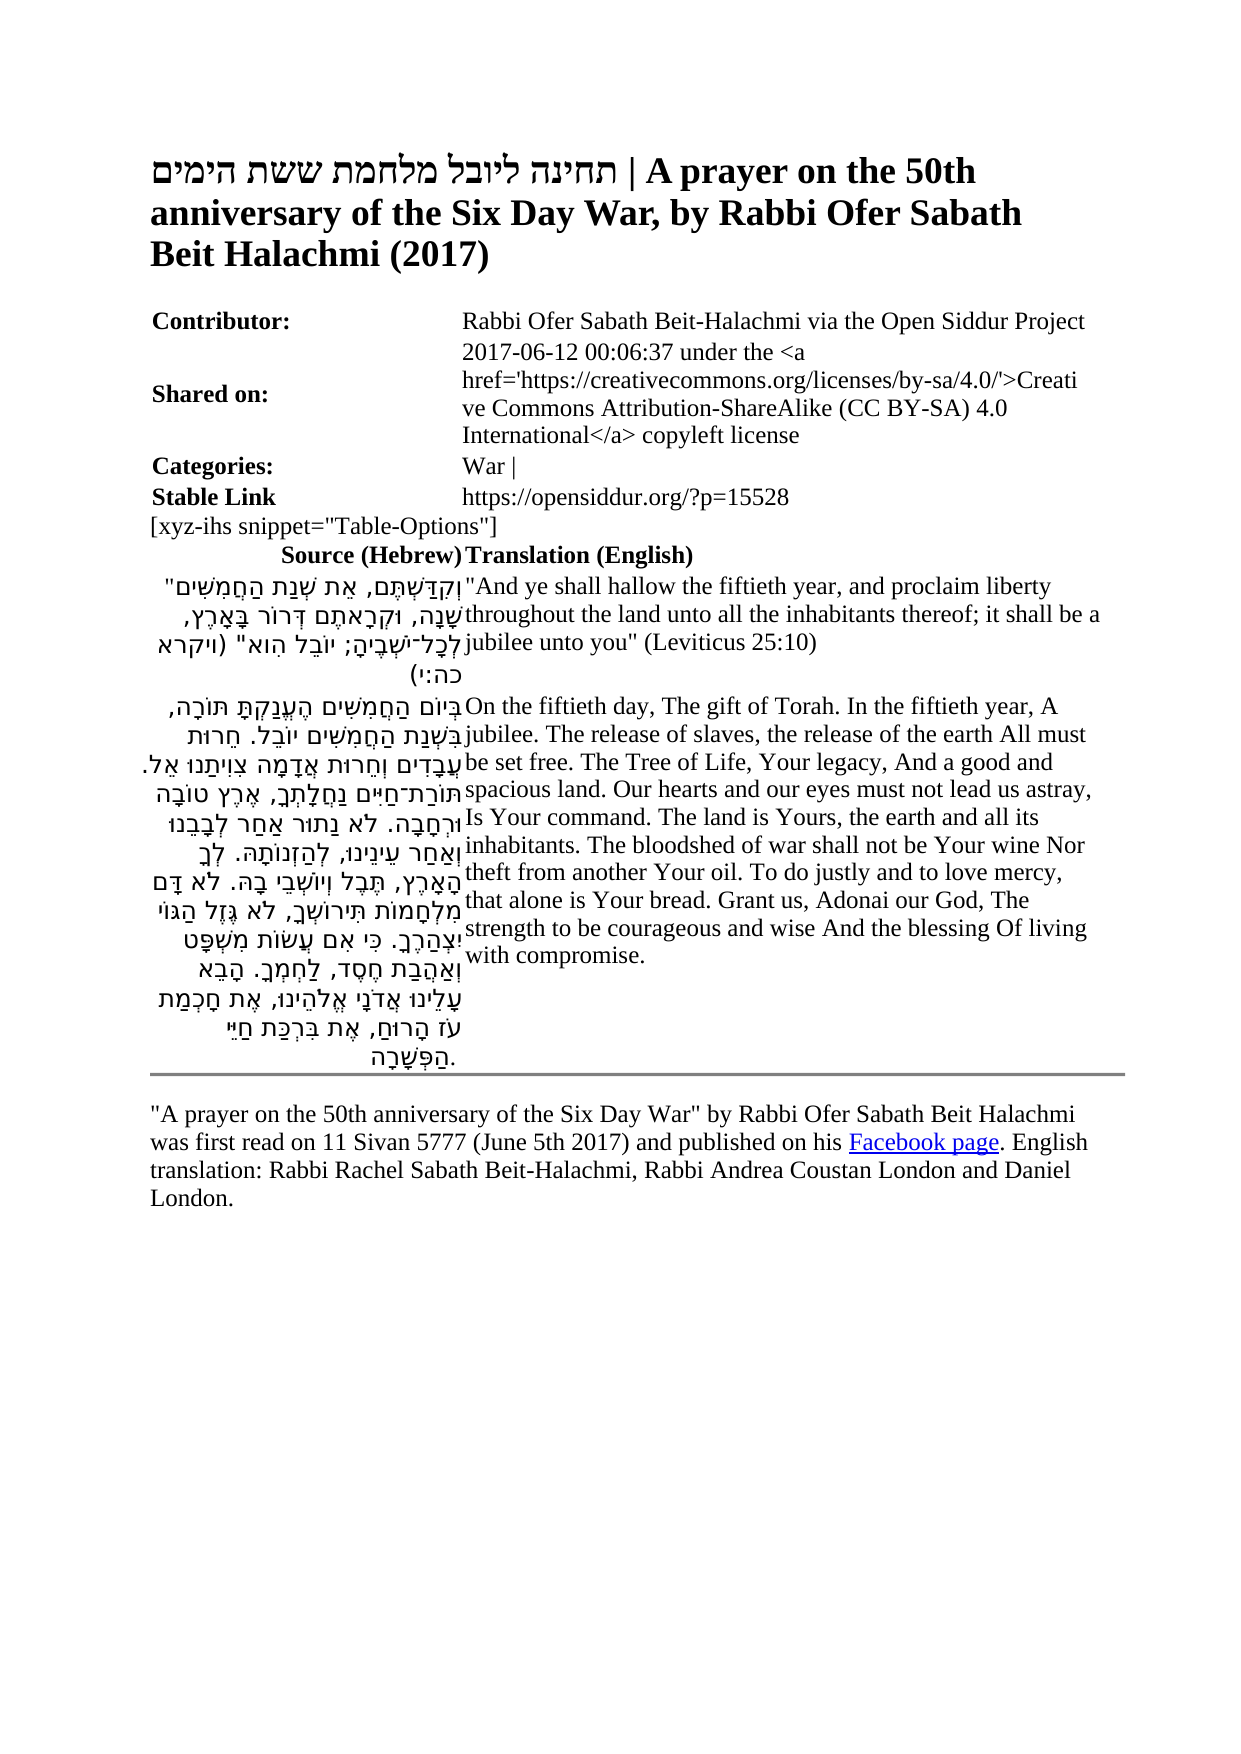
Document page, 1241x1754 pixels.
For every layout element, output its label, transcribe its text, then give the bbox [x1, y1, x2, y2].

text [xyz-ihs snippet="Table-Options"] [150, 512, 1090, 540]
table_cell Stable Link [150, 481, 460, 512]
table_cell "And ye shall hallow the fiftieth year, and proclaim liberty throughout the land unto all the inhabitants thereof; it shall be a jubilee unto you" (Leviticus 25:10) [464, 571, 1105, 691]
table_cell 2017-06-12 00:06:37 under the <a href='https://creativecommons.org/licenses/by-sa/4.0/'>Creative Commons Attribution-ShareAlike (CC BY-SA) 4.0 International</a> copyleft license [460, 337, 1090, 451]
table_cell On the fiftieth day, The gift of Torah. In the fiftieth year, A jubilee. The release of slaves, the release of the earth All must be set free. The Tree of Life, Your legacy, And a good and spacious land. Our hearts and our eyes must not lead us astray, Is Your command. The land is Yours, the earth and all its inhabitants. The bloodshed of war shall not be Your wine Nor theft from another Your oil. To do justly and to love mercy, that alone is Your bread. Grant us, Adonai our God, The strength to be courageous and wise And the blessing Of living with compromise. [464, 691, 1105, 1072]
table_header Contributor: [150, 306, 460, 337]
table_cell Categories: [150, 451, 460, 481]
table_cell Shared on: [150, 337, 460, 451]
subtitle תחינה ליובל מלחמת ששת הימים | A prayer on the 50th anniversary of the Six Day War, by Rabbi Ofer Sabath Beit Halachmi (2017) [150, 150, 1090, 275]
table_header Source (Hebrew) [135, 540, 463, 571]
table_cell https://opensiddur.org/?p=15528 [460, 481, 1090, 512]
table_header Rabbi Ofer Sabath Beit-Halachmi via the Open Siddur Project [460, 306, 1090, 337]
table_cell War | [460, 451, 1090, 481]
table_cell "וְקִדַּשְׁתֶּם, אֵת שְׁנַת הַחֲמִשִּׁים שָׁנָה, וּקְרָאתֶם דְּרוֹר בָּאָרֶץ, לְכָל־יֹשְׁבֶיהָ; יוֹבֵל הִוא" (ויקרא כה:י) [135, 571, 463, 691]
table_header Translation (English) [464, 540, 1105, 571]
table_cell בְּיוֹם הַחֲמִשִּׁים הֶעֱנַקְתָּ תּוֹרָה, בִּשְׁנַת הַחֲמִשִּׁים יוֹבֵל. חֵרוּת עֲבָדִים וְחֵרוּת אֲדָמָה צִוִיתַנוּ אֵל. תּוֹרַת־חַיִּים נַחֲלָתְךָ, אֶרֶץ טוֹבָה וּרְחָבָה. לֹא נַתוּר אַחַר לְבָבֵנוּ וְאַחַר עֵינֵינוּ, לְהַזְנוֹתָהּ. לְךָ הָאָרֶץ, תֶּבֶל וְיוֹשְׁבֵי בָהּ. לֹא דָּם מִלְחָמוֹת תִּירוֹשְךָ, לֹא גֶּזֶל הַגּוֹי יִצְהַרֶךָ. כִּי אִם עֲשׂוֹת מִשְׁפָּט וְאַהֲבַת חֶסֶד, לַחְמְךָ. הָבֵא עָלֵינוּ אֲדֹנָי אֱלֹהֵינוּ, אֶת חָכְמַת עֹז הָרוּחַ, אֶת בִּרְכַּת חַיֵּי הַפְּשָׁרָה. [135, 691, 463, 1073]
text "A prayer on the 50th anniversary of the Six Day War" by Rabbi Ofer Sabath Beit Halachmi was first read on 11 Sivan 5777 (June 5th 2017) and published on his Facebook page. English translation: Rabbi Rachel Sabath Beit-Halachmi, Rabbi Andrea Coustan London and Daniel London. [150, 1101, 1090, 1211]
